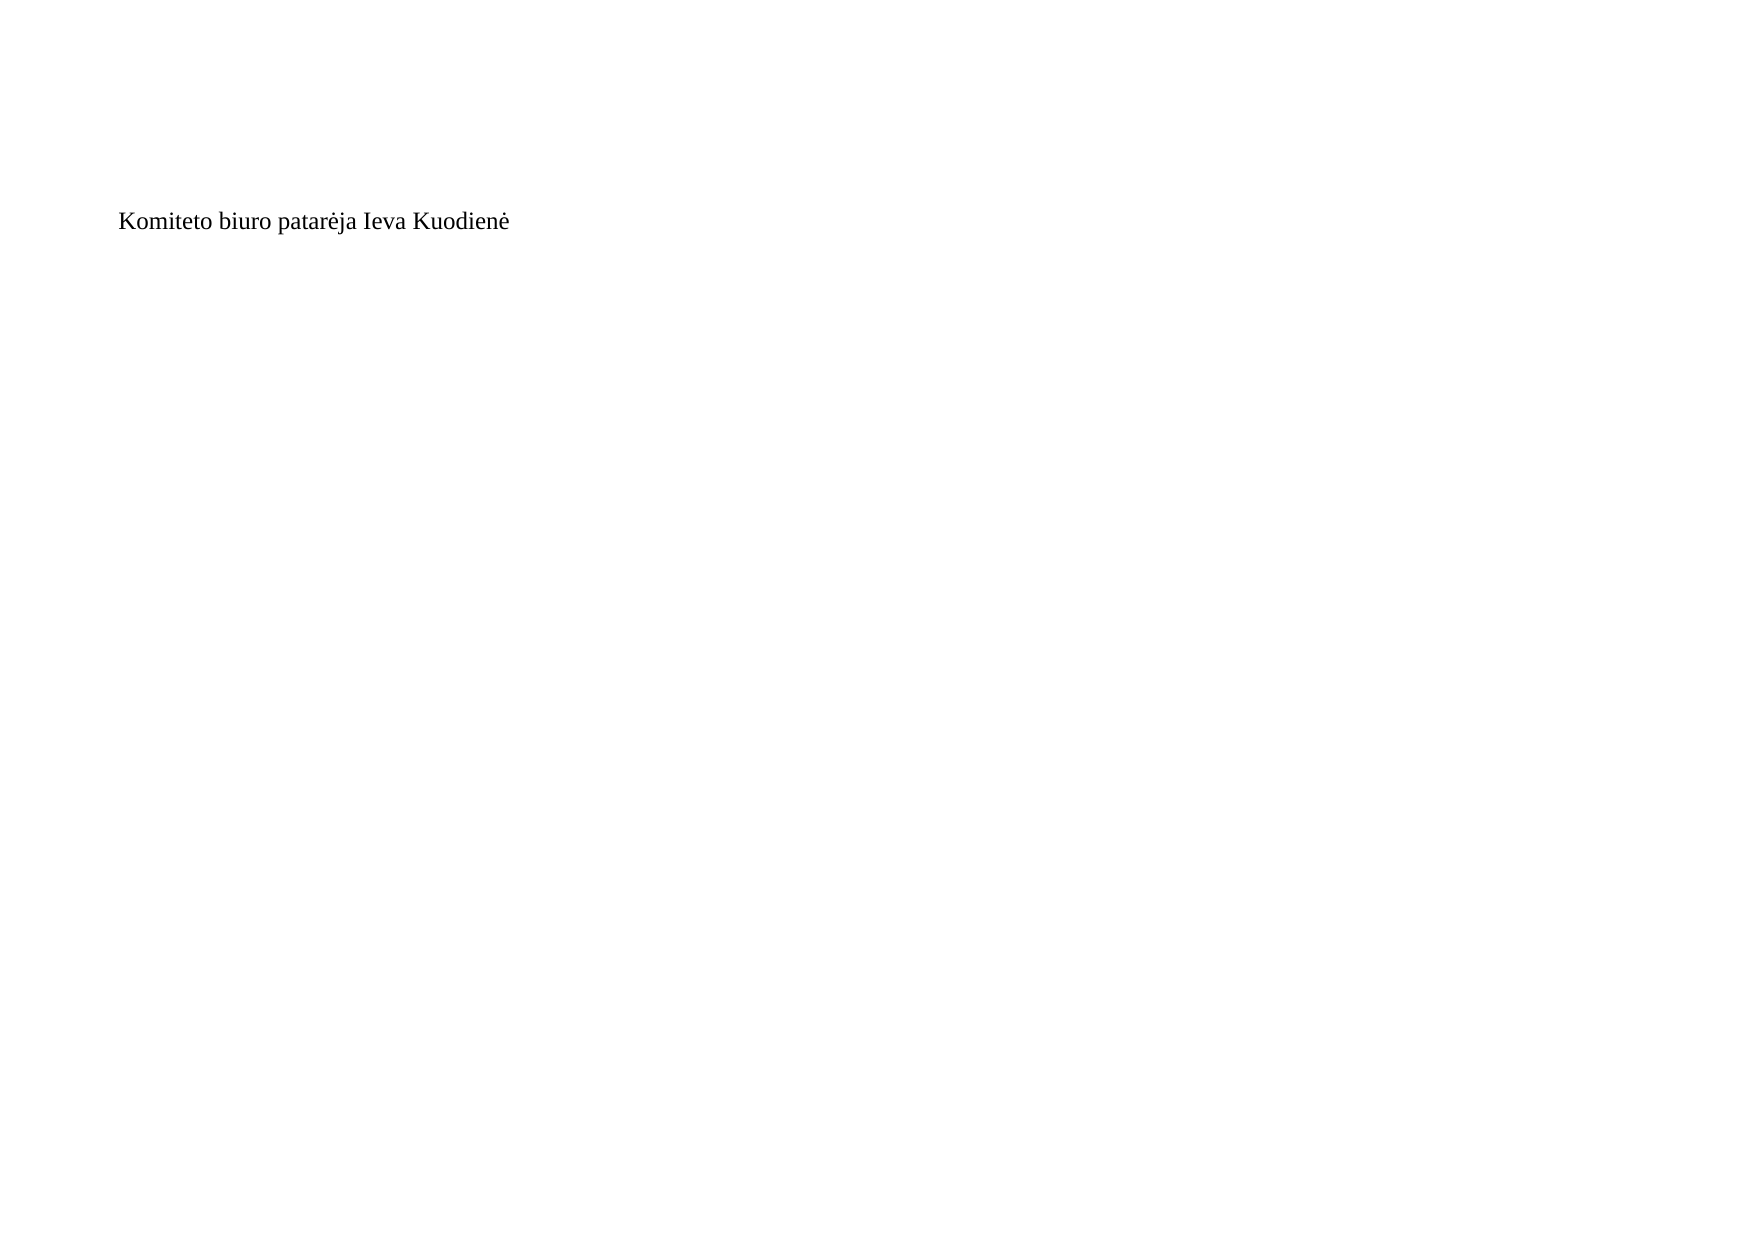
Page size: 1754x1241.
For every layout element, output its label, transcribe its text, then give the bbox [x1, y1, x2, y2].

text Komiteto biuro patarėja Ieva Kuodienė [118, 206, 1577, 235]
